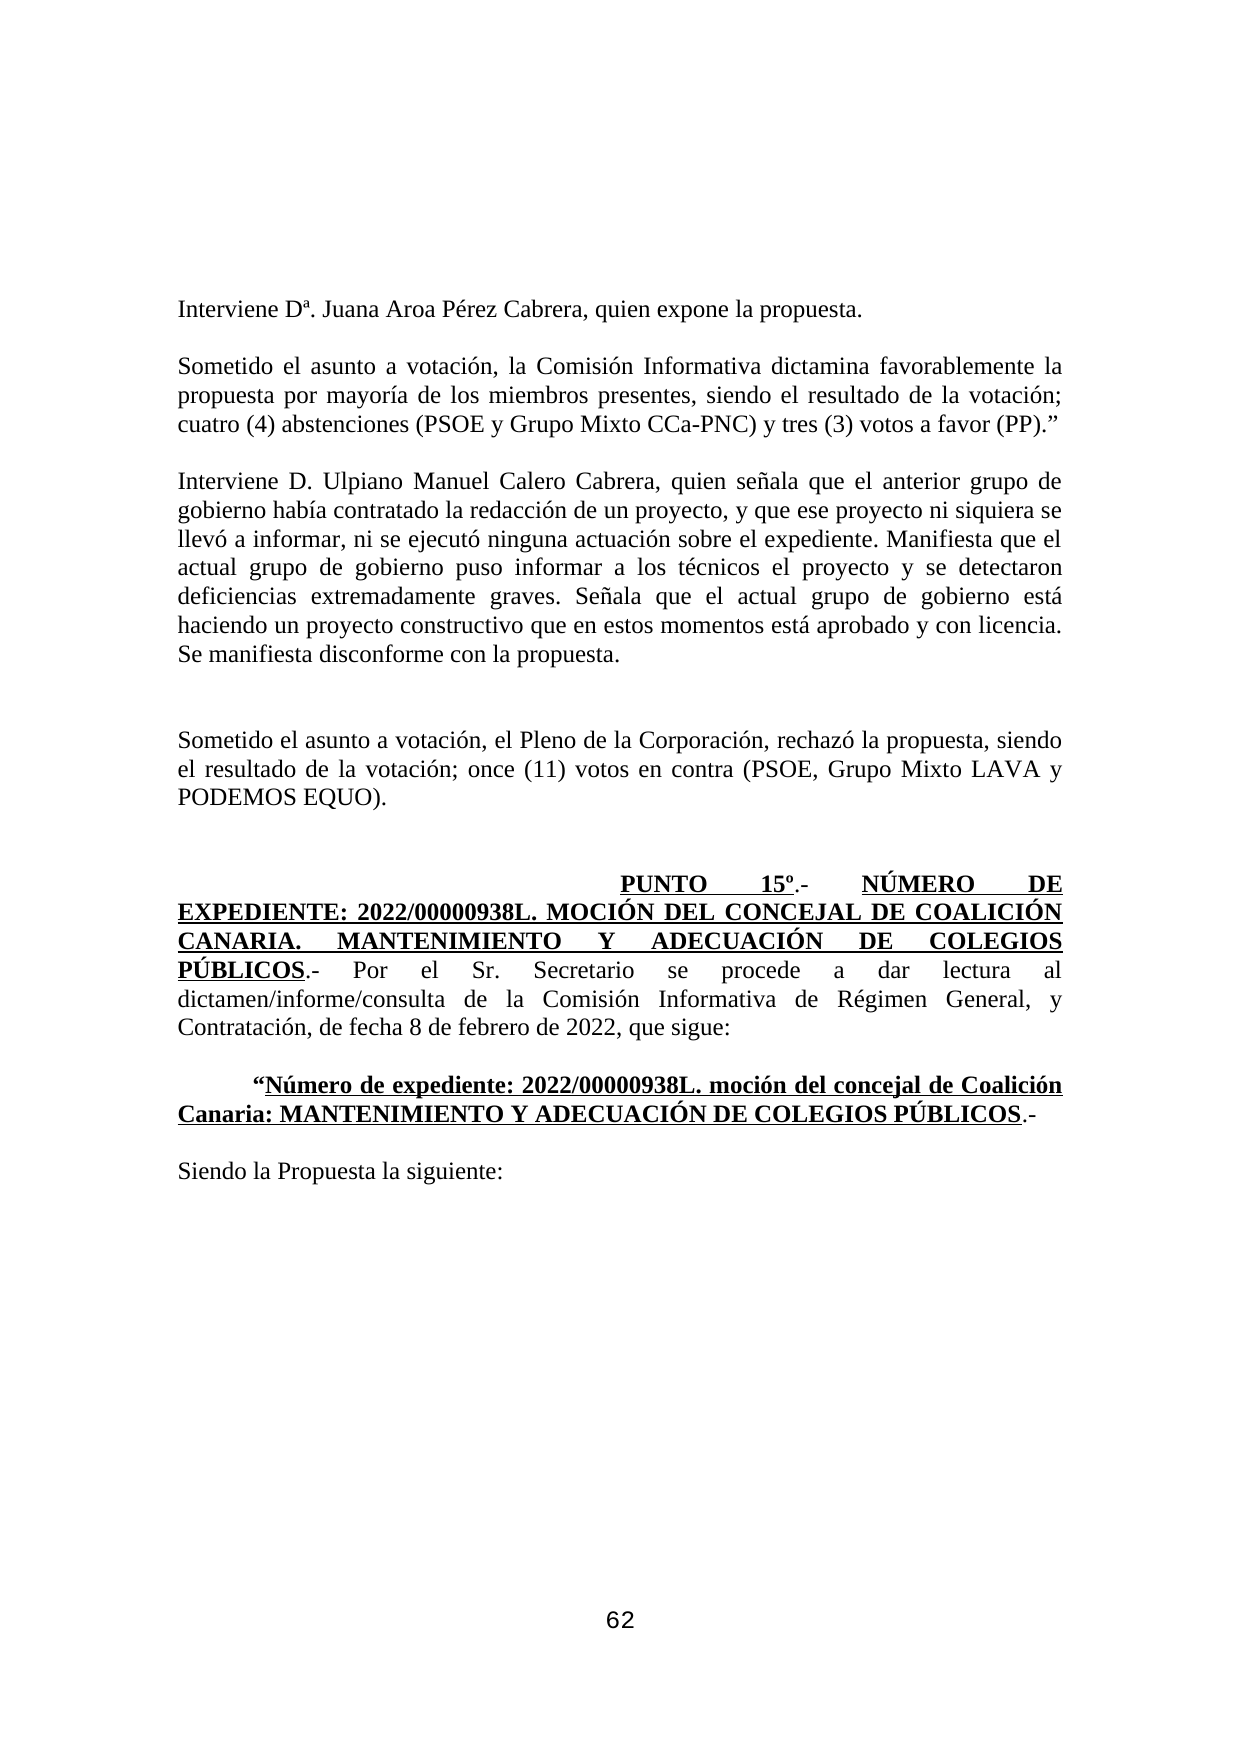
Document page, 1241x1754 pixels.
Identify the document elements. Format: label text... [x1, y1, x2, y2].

text CANARIA. MANTENIMIENTO Y ADECUACIÓN DE COLEGIOS [177, 923, 1063, 951]
text Siendo la Propuesta la siguiente: [177, 1156, 1063, 1185]
text Interviene Dª. Juana Aroa Pérez Cabrera, quien expone la propuesta. [177, 294, 1063, 322]
text Sometido el asunto a votación, el Pleno de la Corporación, rechazó la propuesta, siendo el resultado de la votación; once (11) votos en contra (PSOE, Grupo Mixto LAVA y PODEMOS EQUO). [177, 725, 1063, 811]
text PUNTO 15º.- NÚMERO DE EXPEDIENTE: 2022/00000938L. MOCIÓN DEL CONCEJAL DE COALICIÓN [177, 869, 1063, 922]
text “Número de expediente: 2022/00000938L. moción del concejal de Coalición Canaria: MANTENIMIENTO Y ADECUACIÓN DE COLEGIOS PÚBLICOS.- [177, 1070, 1063, 1127]
text Sometido el asunto a votación, la Comisión Informativa dictamina favorablemente la propuesta por mayoría de los miembros presentes, siendo el resultado de la votación; cuatro (4) abstenciones (PSOE y Grupo Mixto CCa-PNC) y tres (3) votos a favor (PP).” [177, 351, 1063, 437]
text PÚBLICOS.- Por el Sr. Secretario se procede a dar lectura al dictamen/informe/consulta de la Comisión Informativa de Régimen General, y Contratación, de fecha 8 de febrero de 2022, que sigue: [177, 952, 1063, 1041]
text Interviene D. Ulpiano Manuel Calero Cabrera, quien señala que el anterior grupo de gobierno había contratado la redacción de un proyecto, y que ese proyecto ni siquiera se llevó a informar, ni se ejecutó ninguna actuación sobre el expediente. Manifiesta que el actual grupo de gobierno puso informar a los técnicos el proyecto y se detectaron deficiencias extremadamente graves. Señala que el actual grupo de gobierno está haciendo un proyecto constructivo que en estos momentos está aprobado y con licencia. Se manifiesta disconforme con la propuesta. [177, 466, 1063, 667]
